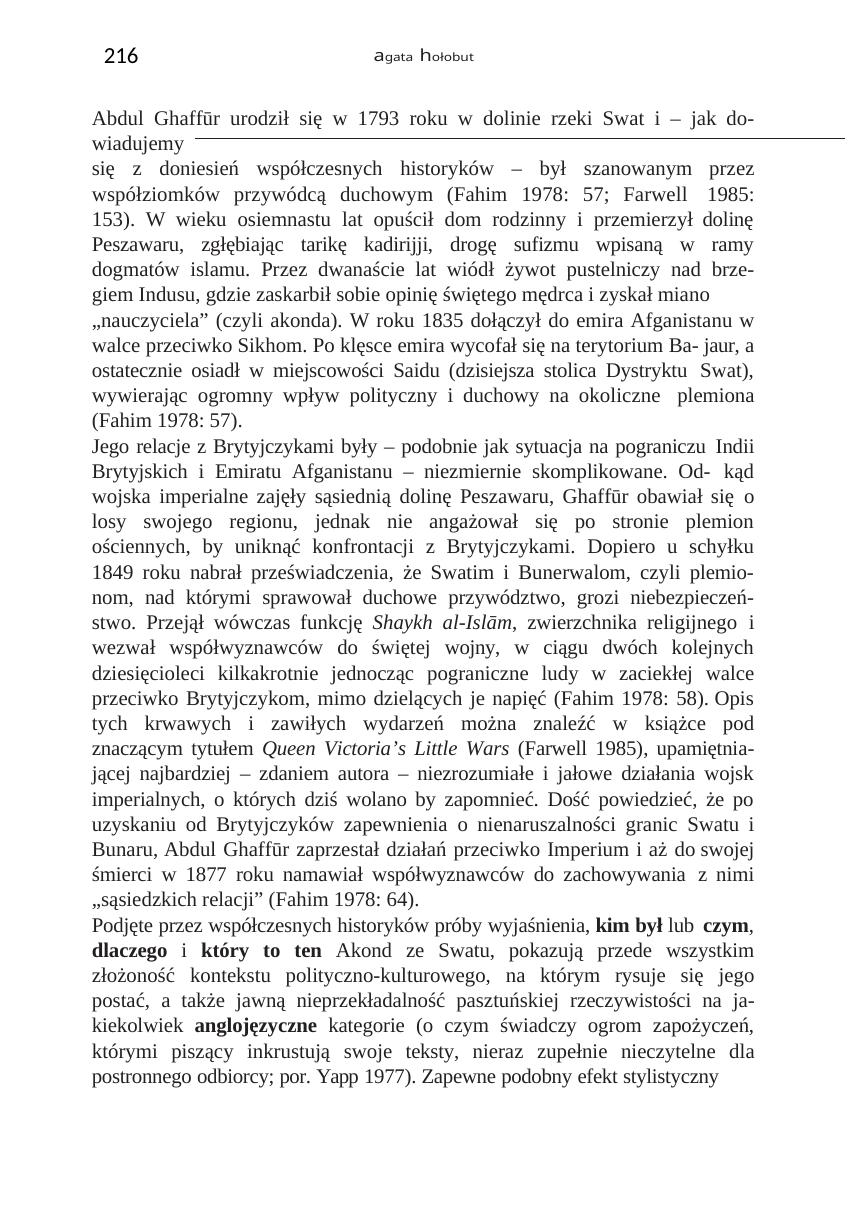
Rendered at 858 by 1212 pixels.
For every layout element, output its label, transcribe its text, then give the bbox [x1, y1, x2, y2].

text Jego relacje z Brytyjczykami były – podobnie jak sytuacja na pograniczu Indii Brytyjskich i Emiratu Afganistanu – niezmiernie skomplikowane. Od- kąd wojska imperialne zajęły sąsiednią dolinę Peszawaru, Ghaffūr obawiał się o losy swojego regionu, jednak nie angażował się po stronie plemion ościennych, by uniknąć konfrontacji z Brytyjczykami. Dopiero u schyłku 1849 roku nabrał przeświadczenia, że Swatim i Bunerwalom, czyli plemio- nom, nad którymi sprawował duchowe przywództwo, grozi niebezpieczeń- stwo. Przejął wówczas funkcję Shaykh al-Islām, zwierzchnika religijnego i wezwał współwyznawców do świętej wojny, w ciągu dwóch kolejnych dziesięcioleci kilkakrotnie jednocząc pograniczne ludy w zaciekłej walce przeciwko Brytyjczykom, mimo dzielących je napięć (Fahim 1978: 58). Opis tych krwawych i zawiłych wydarzeń można znaleźć w książce pod znaczącym tytułem Queen Victoria’s Little Wars (Farwell 1985), upamiętnia- jącej najbardziej – zdaniem autora – niezrozumiałe i jałowe działania wojsk imperialnych, o których dziś wolano by zapomnieć. Dość powiedzieć, że po uzyskaniu od Brytyjczyków zapewnienia o nienaruszalności granic Swatu i Bunaru, Abdul Ghaffūr zaprzestał działań przeciwko Imperium i aż do swojej śmierci w 1877 roku namawiał współwyznawców do zachowywania z nimi „sąsiedzkich relacji” (Fahim 1978: 64). [92, 433, 754, 911]
text Abdul Ghaffūr urodził się w 1793 roku w dolinie rzeki Swat i – jak do- wiadujemy się z doniesień współczesnych historyków – był szanowanym przez współziomków przywódcą duchowym (Fahim 1978: 57; Farwell 1985: 153). W wieku osiemnastu lat opuścił dom rodzinny i przemierzył dolinę Peszawaru, zgłębiając tarikę kadirijji, drogę sufizmu wpisaną w ramy dogmatów islamu. Przez dwanaście lat wiódł żywot pustelniczy nad brze- giem Indusu, gdzie zaskarbił sobie opinię świętego mędrca i zyskał miano [92, 106, 754, 306]
text „nauczyciela” (czyli akonda). W roku 1835 dołączył do emira Afganistanu w walce przeciwko Sikhom. Po klęsce emira wycofał się na terytorium Ba- jaur, a ostatecznie osiadł w miejscowości Saidu (dzisiejsza stolica Dystryktu Swat), wywierając ogromny wpływ polityczny i duchowy na okoliczne plemiona (Fahim 1978: 57). [92, 307, 754, 432]
text Podjęte przez współczesnych historyków próby wyjaśnienia, kim był lub czym, dlaczego i który to ten Akond ze Swatu, pokazują przede wszystkim złożoność kontekstu polityczno-kulturowego, na którym rysuje się jego postać, a także jawną nieprzekładalność pasztuńskiej rzeczywistości na ja- kiekolwiek anglojęzyczne kategorie (o czym świadczy ogrom zapożyczeń, którymi piszący inkrustują swoje teksty, nieraz zupełnie nieczytelne dla postronnego odbiorcy; por. Yapp 1977). Zapewne podobny efekt stylistyczny [92, 912, 755, 1088]
